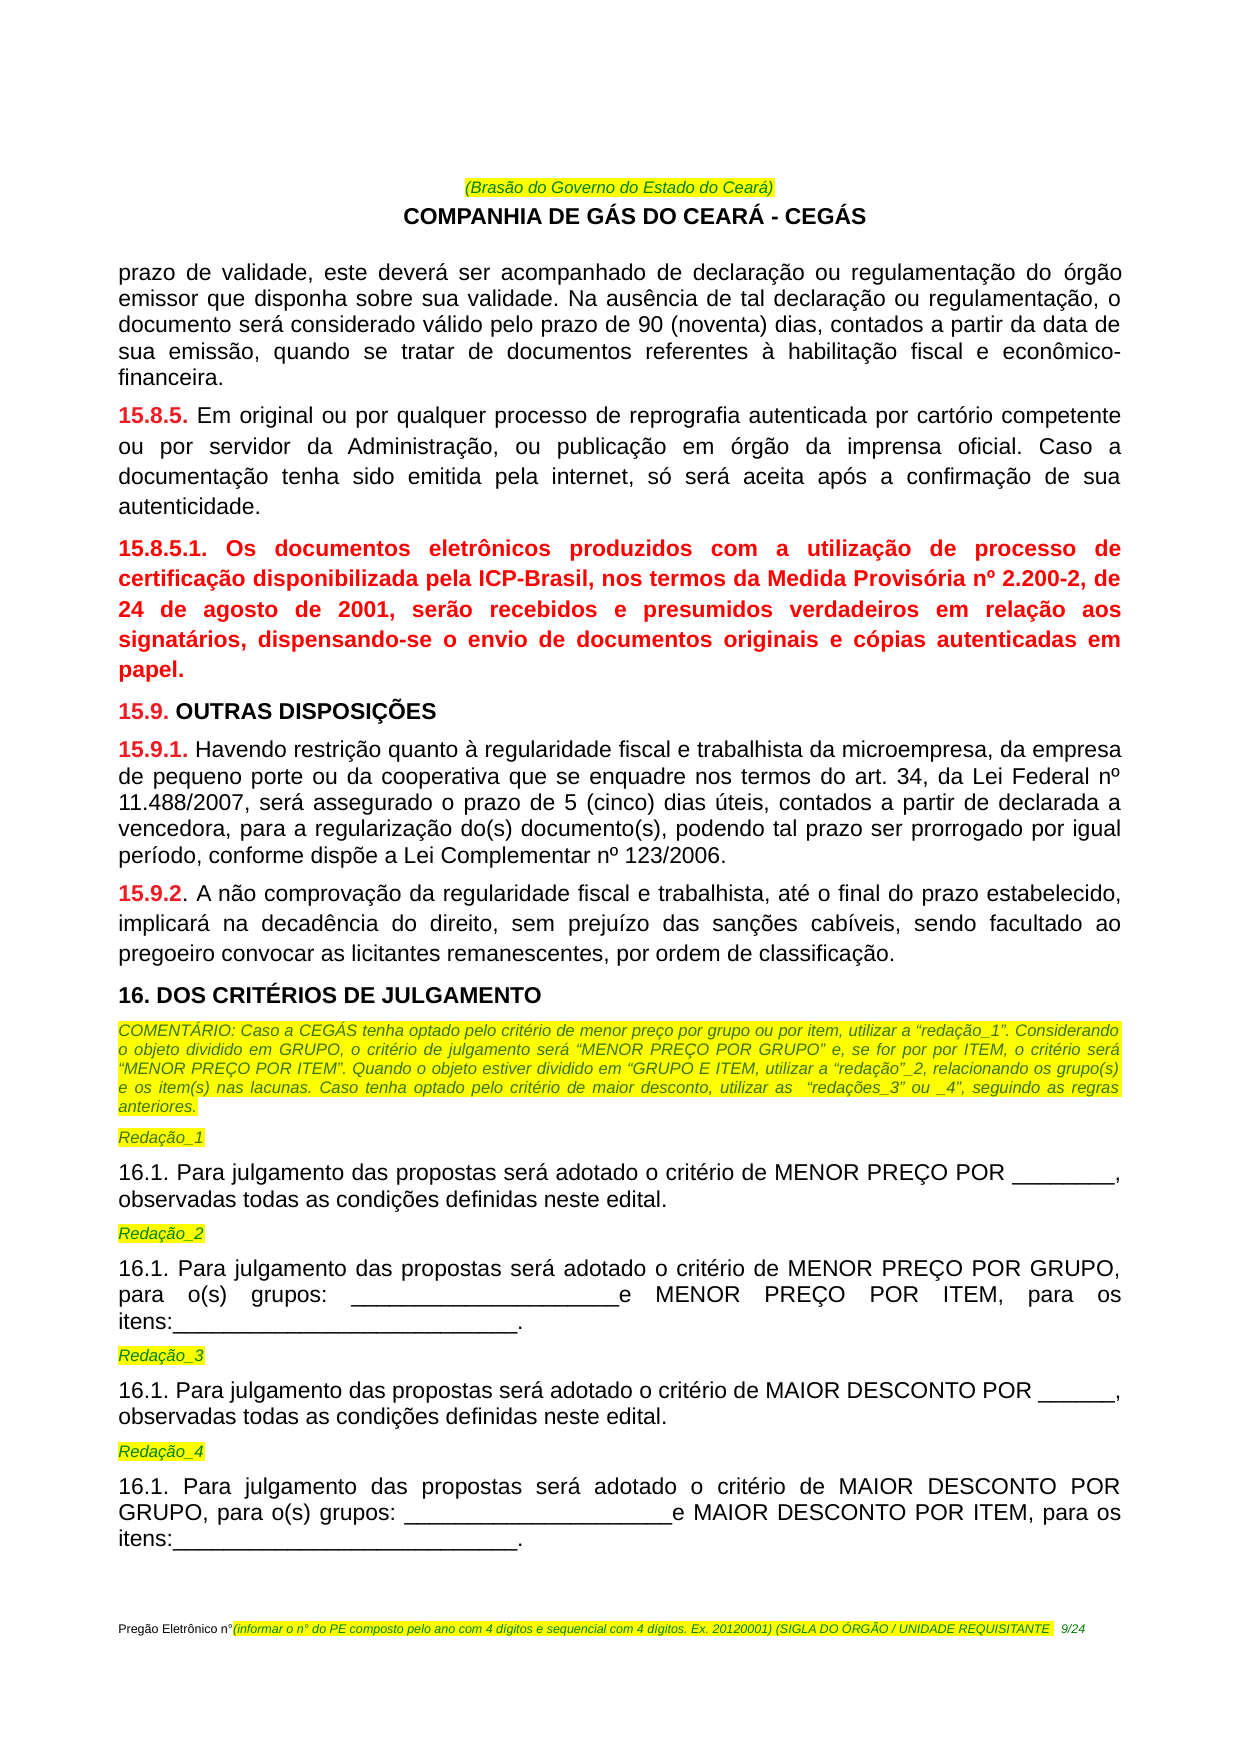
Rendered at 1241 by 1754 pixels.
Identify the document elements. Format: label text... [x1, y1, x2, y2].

text 15.9.2. A não comprovação da regularidade fiscal e trabalhista, até o final do prazo estabelecido, implicará na decadência do direito, sem prejuízo das sanções cabíveis, sendo facultado ao pregoeiro convocar as licitantes remanescentes, por ordem de classificação. [118, 880, 1122, 967]
text Redação_3 [118, 1346, 1122, 1365]
text Redação_1 [118, 1128, 1122, 1147]
text 16.1. Para julgamento das propostas será adotado o critério de MENOR PREÇO POR GRUPO, para o(s) grupos: _____________________e MENOR PREÇO POR ITEM, para os itens:___________________________. [118, 1255, 1122, 1334]
text prazo de validade, este deverá ser acompanhado de declaração ou regulamentação do órgão emissor que disponha sobre sua validade. Na ausência de tal declaração ou regulamentação, o documento será considerado válido pelo prazo de 90 (noventa) dias, contados a partir da data de sua emissão, quando se tratar de documentos referentes à habilitação fiscal e econômico-financeira. [118, 259, 1122, 391]
text 16.1. Para julgamento das propostas será adotado o critério de MENOR PREÇO POR ________, observadas todas as condições definidas neste edital. [118, 1159, 1122, 1212]
text Redação_4 [118, 1442, 1122, 1461]
text 15.8.5. Em original ou por qualquer processo de reprografia autenticada por cartório competente ou por servidor da Administração, ou publicação em órgão da imprensa oficial. Caso a documentação tenha sido emitida pela internet, só será aceita após a confirmação de sua autenticidade. [118, 402, 1122, 519]
text 16. DOS CRITÉRIOS DE JULGAMENTO [118, 982, 1122, 1009]
text 15.9. OUTRAS DISPOSIÇÕES [118, 698, 1122, 724]
text 15.8.5.1. Os documentos eletrônicos produzidos com a utilização de processo de certificação disponibilizada pela ICP-Brasil, nos termos da Medida Provisória nº 2.200-2, de 24 de agosto de 2001, serão recebidos e presumidos verdadeiros em relação aos signatários, dispensando-se o envio de documentos originais e cópias autenticadas em papel. [118, 535, 1122, 682]
text 16.1. Para julgamento das propostas será adotado o critério de MAIOR DESCONTO POR ______, observadas todas as condições definidas neste edital. [118, 1377, 1122, 1430]
text 15.9.1. Havendo restrição quanto à regularidade fiscal e trabalhista da microempresa, da empresa de pequeno porte ou da cooperativa que se enquadre nos termos do art. 34, da Lei Federal nº 11.488/2007, será assegurado o prazo de 5 (cinco) dias úteis, contados a partir de declarada a vencedora, para a regularização do(s) documento(s), podendo tal prazo ser prorrogado por igual período, conforme dispõe a Lei Complementar nº 123/2006. [118, 736, 1122, 868]
text Redação_2 [118, 1224, 1122, 1243]
text COMENTÁRIO: Caso a CEGÁS tenha optado pelo critério de menor preço por grupo ou por item, utilizar a “redação_1”. Considerando o objeto dividido em GRUPO, o critério de julgamento será “MENOR PREÇO POR GRUPO” e, se for por por ITEM, o critério será “MENOR PREÇO POR ITEM”. Quando o objeto estiver dividido em “GRUPO E ITEM, utilizar a “redação”_2, relacionando os grupo(s) e os item(s) nas lacunas. Caso tenha optado pelo critério de maior desconto, utilizar as “redações_3” ou _4”, seguindo as regras anteriores. [118, 1021, 1122, 1116]
text 16.1. Para julgamento das propostas será adotado o critério de MAIOR DESCONTO POR GRUPO, para o(s) grupos: _____________________e MAIOR DESCONTO POR ITEM, para os itens:___________________________. [118, 1473, 1122, 1552]
